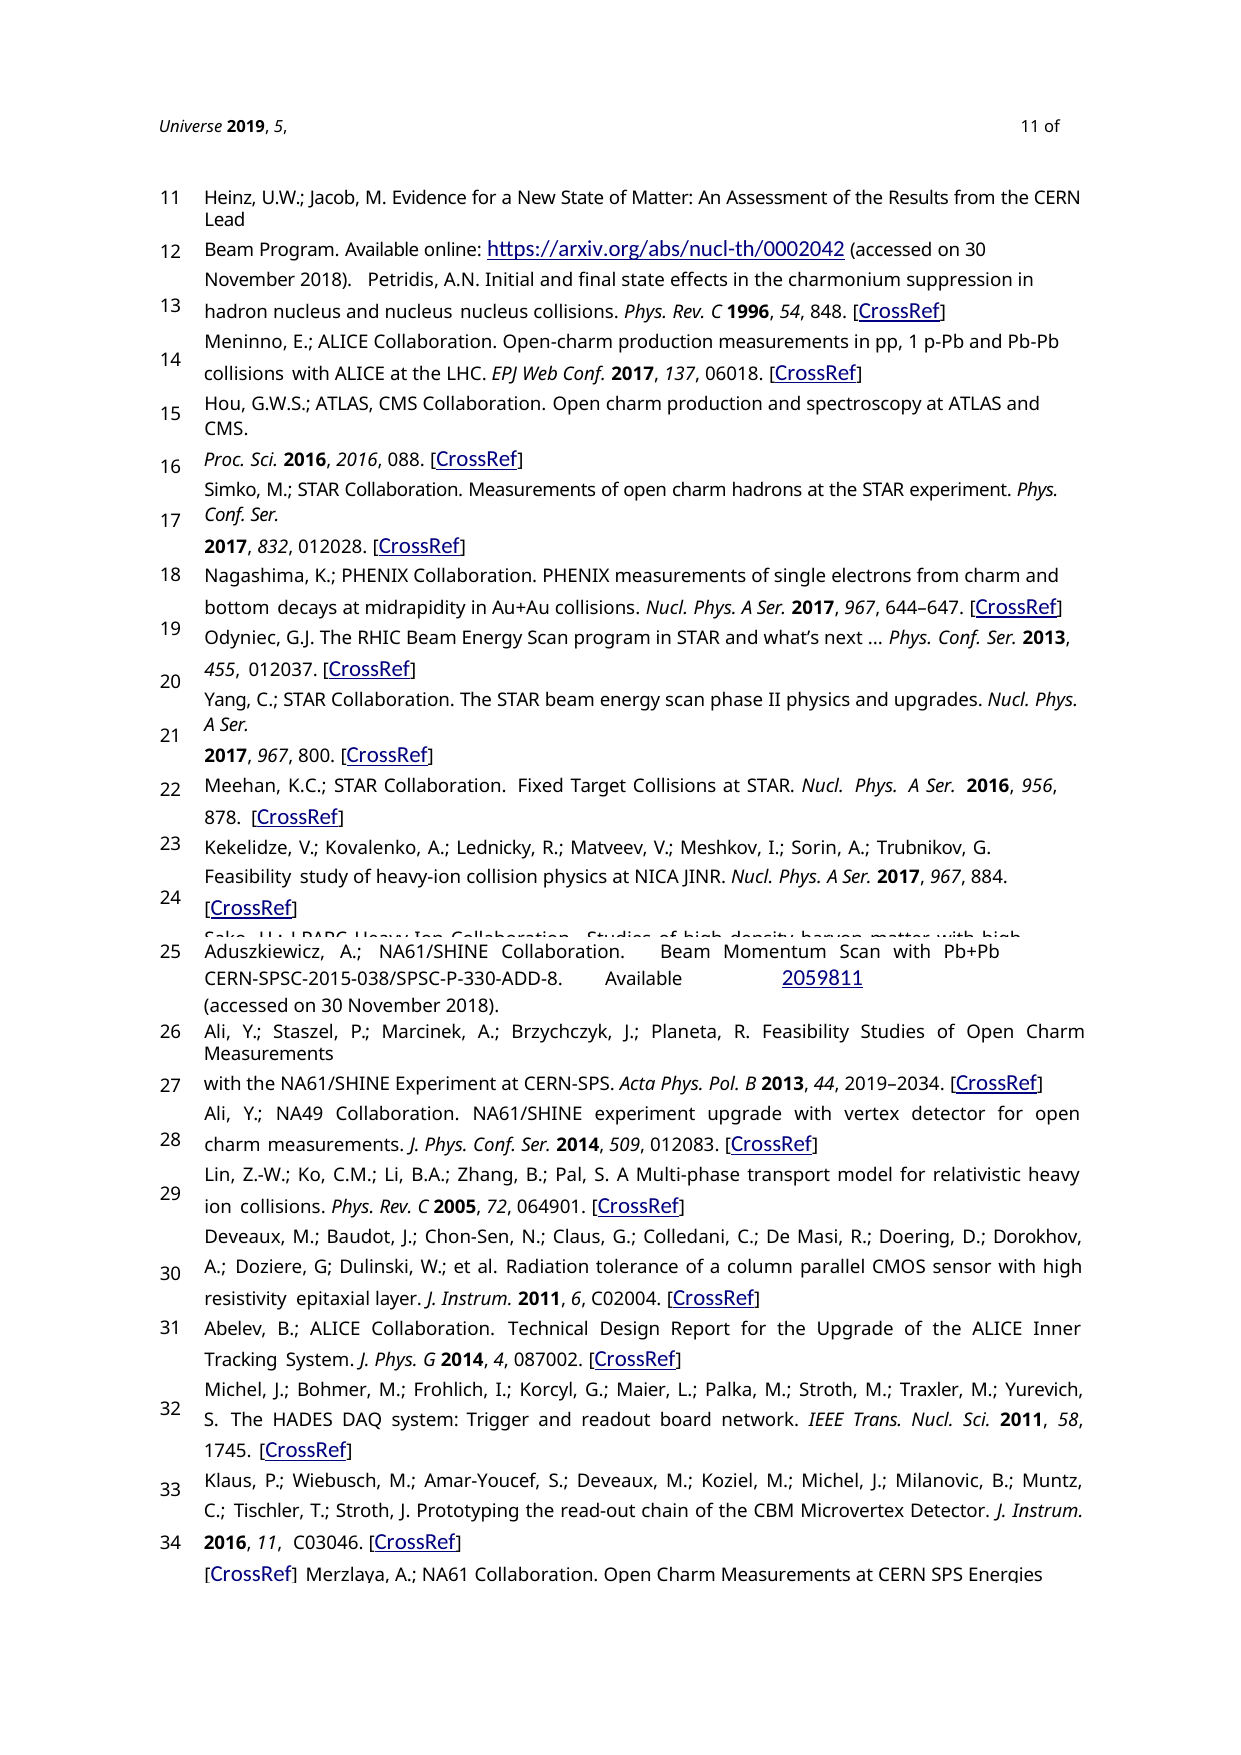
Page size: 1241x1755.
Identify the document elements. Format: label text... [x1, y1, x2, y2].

text Lin, Z.-W.; Ko, C.M.; Li, B.A.; Zhang, B.; Pal, S. A Multi-phase transport model for relativistic heavy ion collisions. Phys. Rev. C 2005, 72, 064901. [CrossRef] [204, 1162, 1081, 1219]
text Ali, Y.; NA49 Collaboration. NA61/SHINE experiment upgrade with vertex detector for open charm measurements. J. Phys. Conf. Ser. 2014, 509, 012083. [CrossRef] [204, 1100, 1081, 1158]
text Proc. Sci. 2016, 2016, 088. [CrossRef] [203, 444, 1086, 473]
text Meninno, E.; ALICE Collaboration. Open-charm production measurements in pp, 1 p-Pb and Pb-Pb collisions with ALICE at the LHC. EPJ Web Conf. 2017, 137, 06018. [CrossRef] [203, 328, 1081, 386]
text 24. [159, 887, 185, 910]
text 26. [159, 1021, 185, 1044]
text with the NA61/SHINE Experiment at CERN-SPS. Acta Phys. Pol. B 2013, 44, 2019–2034. [CrossRef] [203, 1068, 1086, 1096]
text 22. [159, 779, 185, 802]
text 13. [159, 295, 185, 318]
text http://cds.cern.ch/record/2059811 [782, 967, 1084, 990]
text Available online: [605, 967, 758, 990]
text Meehan, K.C.; STAR Collaboration. Fixed Target Collisions at STAR. Nucl. Phys. A Ser. 2016, 956, 878. [CrossRef] [204, 772, 1084, 830]
text Aduszkiewicz, A.; NA61/SHINE Collaboration. [204, 941, 636, 962]
text Yang, C.; STAR Collaboration. The STAR beam energy scan phase II physics and upgrades. Nucl. Phys. A Ser. [204, 686, 1086, 737]
text Hou, G.W.S.; ATLAS, CMS Collaboration. Open charm production and spectroscopy at ATLAS and CMS. [204, 390, 1086, 441]
text 23. [159, 833, 185, 856]
text Michel, J.; Bohmer, M.; Frohlich, I.; Korcyl, G.; Maier, L.; Palka, M.; Stroth, M.; Traxler, M.; Yurevich, S. The HADES DAQ system: Trigger and readout board network. IEEE Trans. Nucl. Sci. 2011, 58, 1745. [CrossRef] [203, 1377, 1084, 1464]
text (accessed on 30 November 2018). [204, 993, 571, 1017]
text 2017, 832, 012028. [CrossRef] [204, 531, 1086, 559]
text Beam Program. Available online: https://arxiv.org/abs/nucl-th/0002042 (accessed on 30 November 2018). Petridis, A.N. Initial and final state effects in the charmonium suppression in hadron nucleus and nucleus nucleus collisions. Phys. Rev. C 1996, 54, 848. [CrossRef] [204, 234, 1081, 324]
text 21. [159, 725, 185, 748]
text 14. [159, 349, 185, 372]
text 32. [159, 1398, 185, 1421]
text CERN-SPSC-2015-038/SPSC-P-330-ADD-8. [204, 967, 571, 989]
text Simko, M.; STAR Collaboration. Measurements of open charm hadrons at the STAR experiment. Phys. Conf. Ser. [204, 476, 1086, 527]
text 27. [159, 1075, 185, 1098]
text 12. [159, 241, 185, 264]
text 19. [159, 618, 185, 641]
text Klaus, P.; Wiebusch, M.; Amar-Youcef, S.; Deveaux, M.; Koziel, M.; Michel, J.; Milanovic, B.; Muntz, C.; Tischler, T.; Stroth, J. Prototyping the read-out chain of the CBM Microvertex Detector. J. Instrum. 2016, 11, C03046. [CrossRef] [203, 1468, 1083, 1555]
text Kekelidze, V.; Kovalenko, A.; Lednicky, R.; Matveev, V.; Meshkov, I.; Sorin, A.; Trubnikov, G. Feasibility study of heavy-ion collision physics at NICA JINR. Nucl. Phys. A Ser. 2017, 967, 884. [CrossRef] [204, 834, 1082, 921]
text Beam Momentum Scan with Pb+Pb Collisions [660, 941, 1083, 963]
text 17. [159, 510, 185, 533]
text Abelev, B.; ALICE Collaboration. Technical Design Report for the Upgrade of the ALICE Inner Tracking System. J. Phys. G 2014, 4, 087002. [CrossRef] [204, 1315, 1081, 1372]
text Universe 2019, 5, 14 [159, 116, 301, 137]
text 11 of 12 [1020, 116, 1078, 137]
text 2017, 967, 800. [CrossRef] [204, 741, 1086, 769]
text 20. [159, 672, 185, 694]
text 29. [159, 1183, 185, 1206]
text 25. [159, 941, 185, 963]
text 33. [159, 1478, 185, 1501]
text Ali, Y.; Staszel, P.; Marcinek, A.; Brzychczyk, J.; Planeta, R. Feasibility Studies of Open Charm Measurements [203, 1021, 1086, 1065]
text Nagashima, K.; PHENIX Collaboration. PHENIX measurements of single electrons from charm and bottom decays at midrapidity in Au+Au collisions. Nucl. Phys. A Ser. 2017, 967, 644–647. [CrossRef] [204, 562, 1081, 620]
text 18. [159, 564, 185, 587]
text Deveaux, M.; Baudot, J.; Chon-Sen, N.; Claus, G.; Colledani, C.; De Masi, R.; Doering, D.; Dorokhov, A.; Doziere, G; Dulinski, W.; et al. Radiation tolerance of a column parallel CMOS sensor with high resistivity epitaxial layer. J. Instrum. 2011, 6, C02004. [CrossRef] [204, 1224, 1083, 1311]
text 28. [159, 1129, 185, 1152]
text Heinz, U.W.; Jacob, M. Evidence for a New State of Matter: An Assessment of the Results from the CERN Lead [204, 187, 1086, 231]
text 34. [159, 1532, 185, 1555]
text 11. [159, 187, 185, 210]
text Merzlaya, A.; NA61 Collaboration. Track reconstruction in the inhomogeneous magnetic field for Vertex Detector of NA61/SHINE experiment at CERN SPS. J. Phys. Conf. Ser. 2017, 798, 012072. [CrossRef] Merzlaya, A.; NA61 Collaboration. Open Charm Measurements at CERN SPS Energies with the New Vertex Detector of the NA61/SHINE Experiment. Knowl. Energy Phys. 2018, 3, 154. [CrossRef] [204, 1559, 1081, 1582]
text 30. [159, 1263, 185, 1286]
text 31. [159, 1317, 185, 1340]
text 15. [159, 403, 185, 426]
text 16. [159, 456, 185, 479]
text Sako, H.; J-PARC Heavy-Ion Collaboration. Studies of high density baryon matter with high intensity heavy-ion beams at J-PARC. Nucl. Phys. A Ser. 2016, 956, 850. [CrossRef] [204, 925, 1082, 937]
text Odyniec, G.J. The RHIC Beam Energy Scan program in STAR and what’s next ... Phys. Conf. Ser. 2013, 455, 012037. [CrossRef] [204, 624, 1083, 682]
